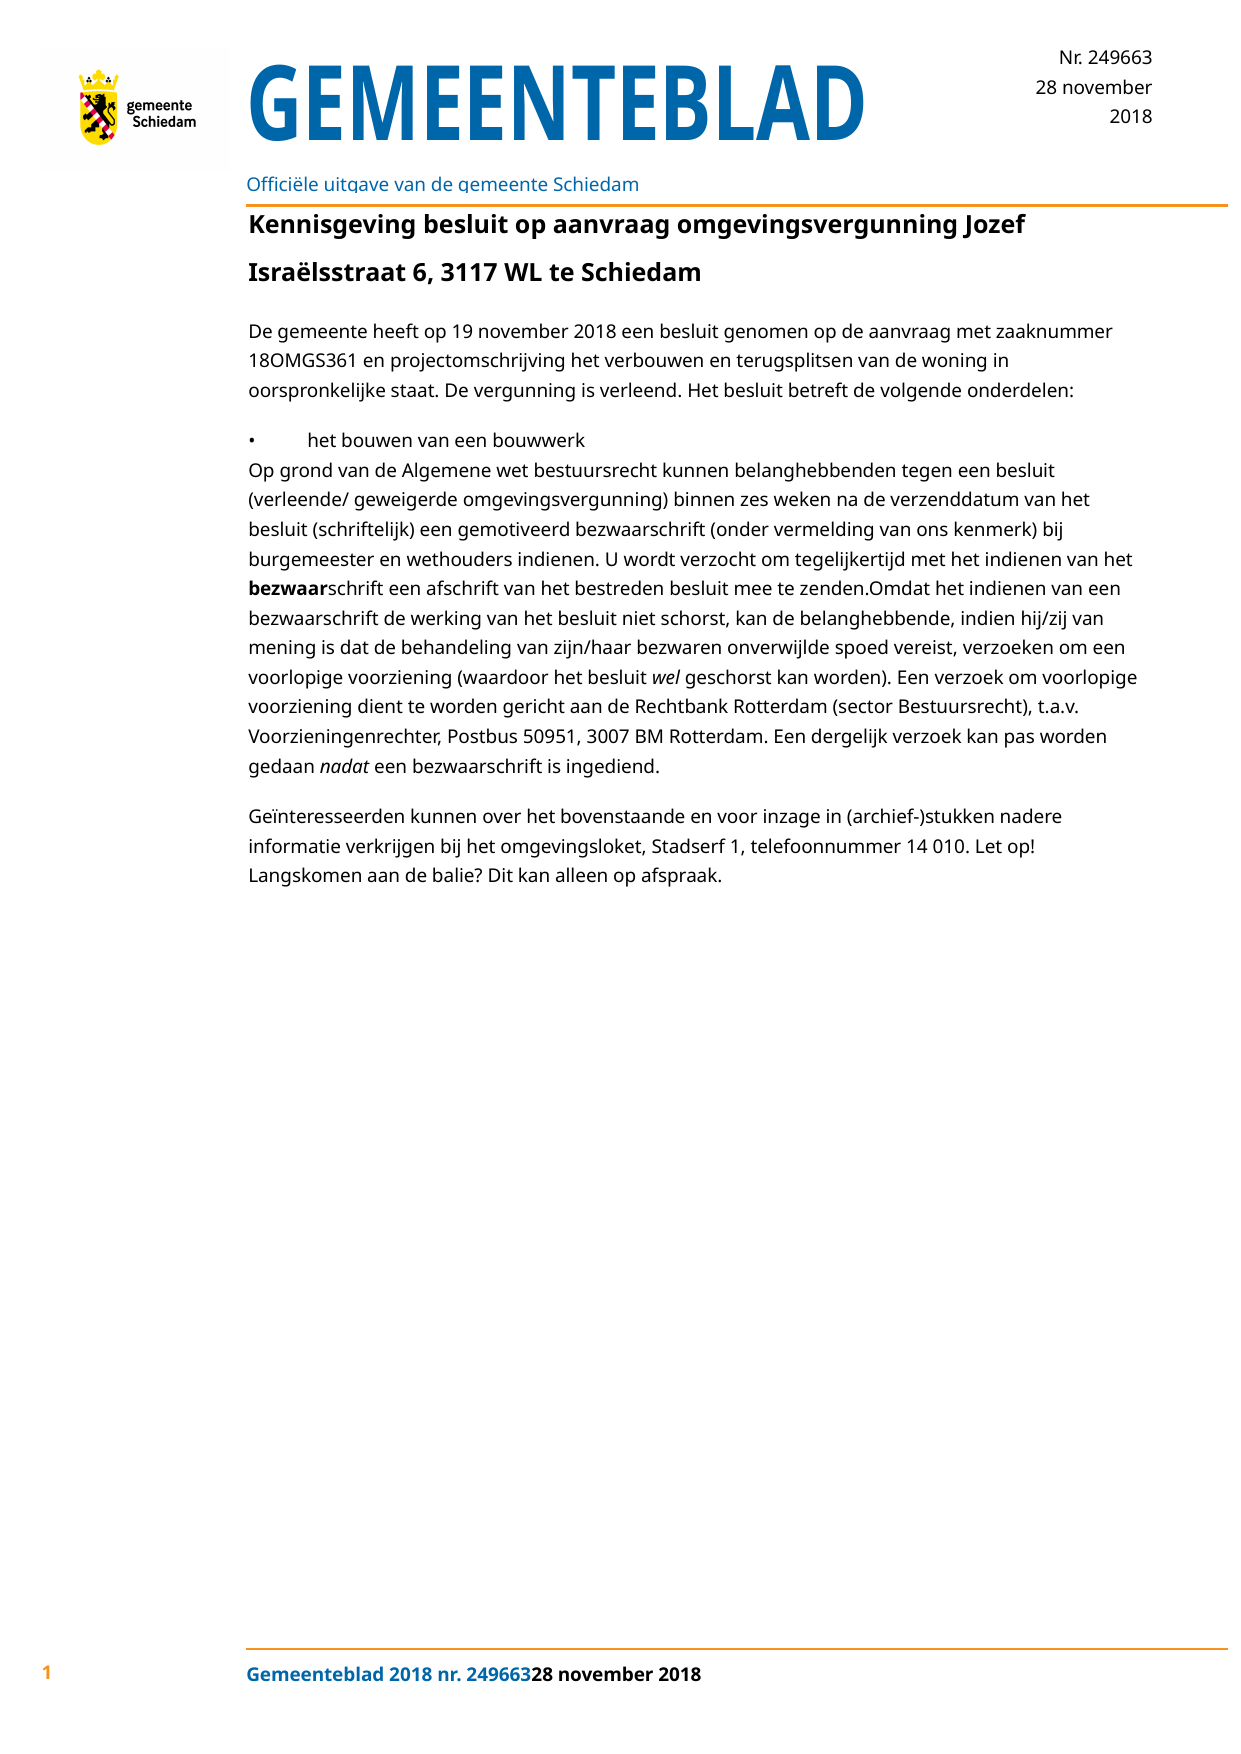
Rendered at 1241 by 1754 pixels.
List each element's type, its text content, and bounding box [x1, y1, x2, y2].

text Kennisgeving besluit op aanvraag omgevingsvergunning Jozef Israëlsstraat 6, 3117 WL te Schiedam [248, 207, 1152, 288]
picture [41, 47, 231, 172]
text Geïnteresseerden kunnen over het bovenstaande en voor inzage in (archief-)stukken nadere informatie verkrijgen bij het omgevingsloket, Stadserf 1, telefoonnummer 14 010. Let op! Langskomen aan de balie? Dit kan alleen op afspraak. [248, 803, 1152, 888]
text Op grond van de Algemene wet bestuursrecht kunnen belanghebbenden tegen een besluit (verleende/ geweigerde omgevingsvergunning) binnen zes weken na de verzenddatum van het besluit (schriftelijk) een gemotiveerd bezwaarschrift (onder vermelding van ons kenmerk) bij burgemeester en wethouders indienen. U wordt verzocht om tegelijkertijd met het indienen van het bezwaarschrift een afschrift van het bestreden besluit mee te zenden.Omdat het indienen van een bezwaarschrift de werking van het besluit niet schorst, kan de belanghebbende, indien hij/zij van mening is dat de behandeling van zijn/haar bezwaren onverwijlde spoed vereist, verzoeken om een voorlopige voorziening (waardoor het besluit wel geschorst kan worden). Een verzoek om voorlopige voorziening dient te worden gericht aan de Rechtbank Rotterdam (sector Bestuursrecht), t.a.v. Voorzieningenrechter, Postbus 50951, 3007 BM Rotterdam. Een dergelijk verzoek kan pas worden gedaan nadat een bezwaarschrift is ingediend. [248, 457, 1152, 779]
list het bouwen van een bouwwerk [248, 427, 1152, 453]
text De gemeente heeft op 19 november 2018 een besluit genomen op de aanvraag met zaaknummer 18OMGS361 en projectomschrijving het verbouwen en terugsplitsen van de woning in oorspronkelijke staat. De vergunning is verleend. Het besluit betreft de volgende onderdelen: [248, 318, 1152, 403]
